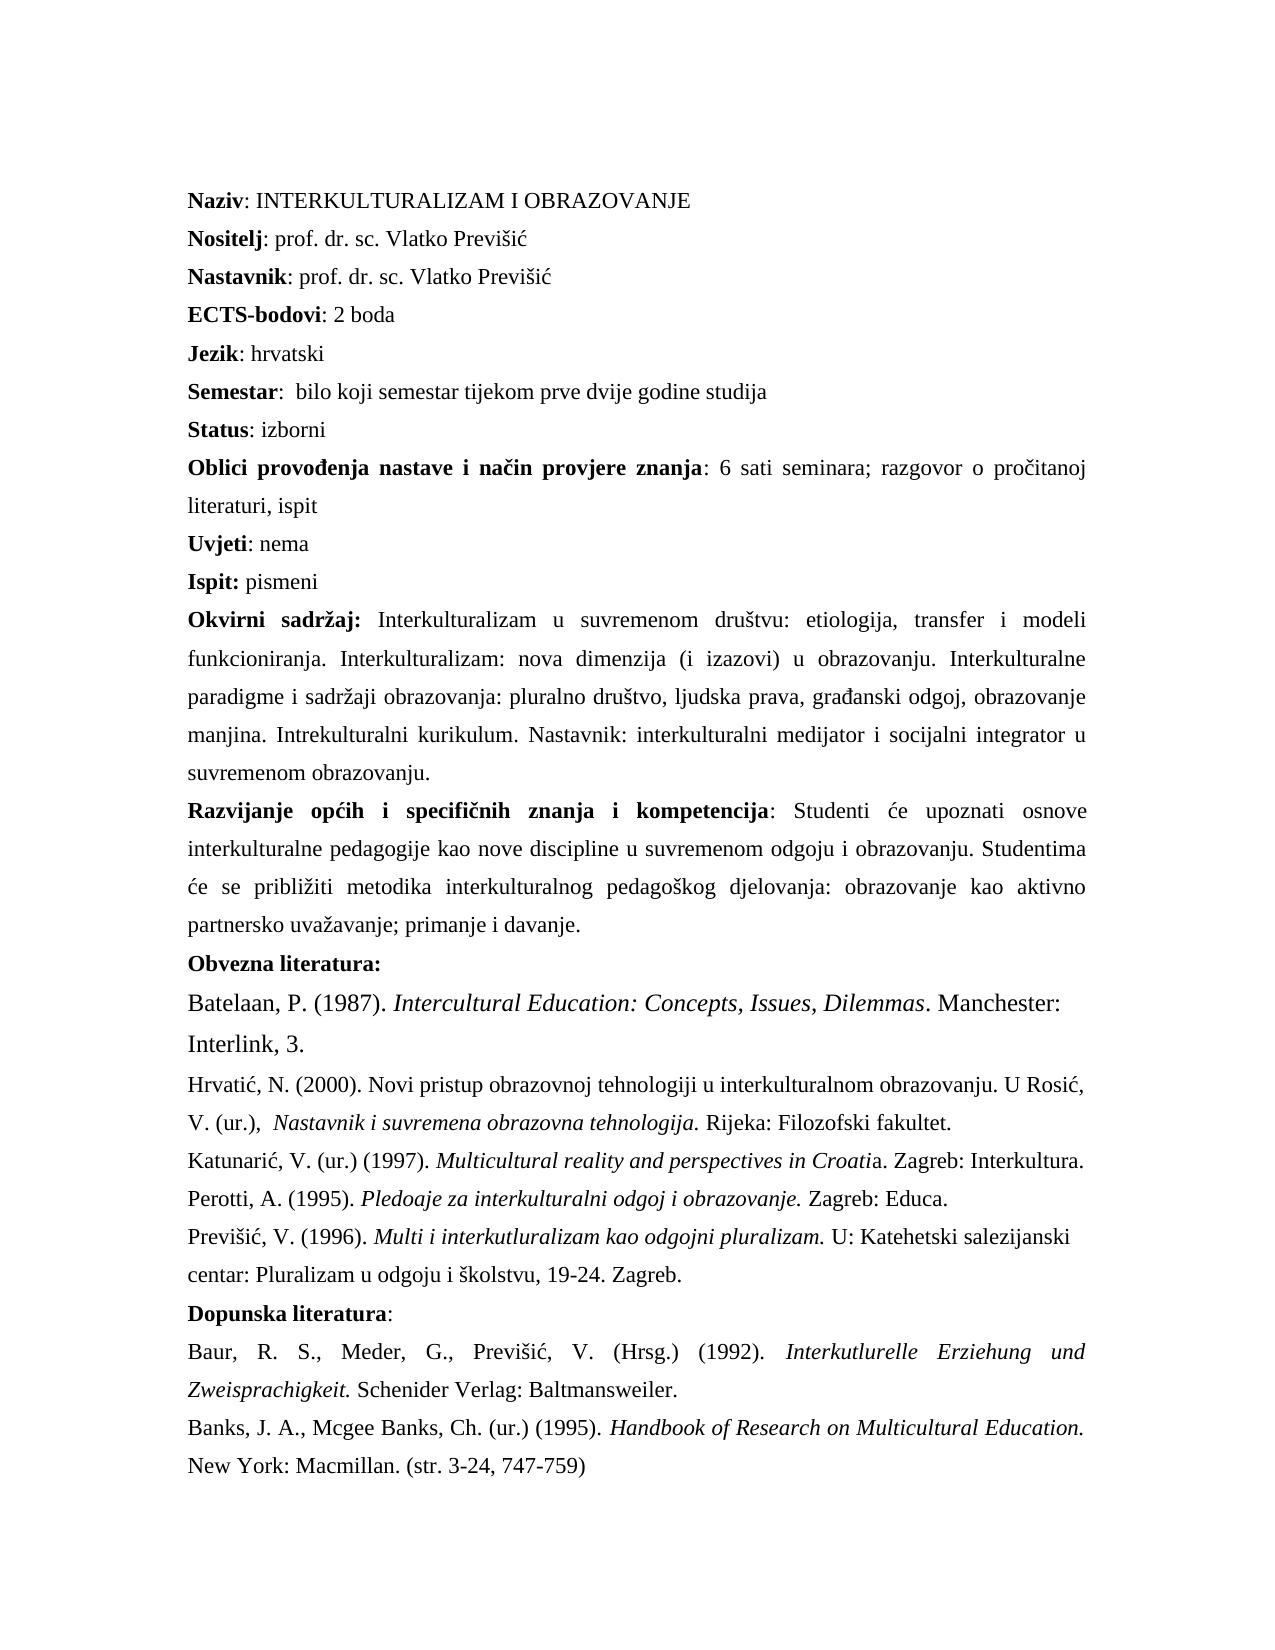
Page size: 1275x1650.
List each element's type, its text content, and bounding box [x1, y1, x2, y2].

text Baur, R. S., Meder, G., Previšić, V. (Hrsg.) (1992). Interkutlurelle Erziehung und Zweisprachigkeit. Schenider Verlag: Baltmansweiler. [187, 1339, 1087, 1402]
text Katunarić, V. (ur.) (1997). Multicultural reality and perspectives in Croatia. Zagreb: Interkultura. [187, 1148, 1087, 1173]
text Banks, J. A., Mcgee Banks, Ch. (ur.) (1995). Handbook of Research on Multicultural Education. New York: Macmillan. (str. 3-24, 747-759) [187, 1415, 1087, 1478]
text Hrvatić, N. (2000). Novi pristup obrazovnoj tehnologiji u interkulturalnom obrazovanju. U Rosić, V. (ur.), Nastavnik i suvremena obrazovna tehnologija. Rijeka: Filozofski fakultet. [187, 1072, 1087, 1135]
text Dopunska literatura: [187, 1301, 1087, 1326]
text Nastavnik: prof. dr. sc. Vlatko Previšić [187, 264, 1087, 290]
text Razvijanje općih i specifičnih znanja i kompetencija: Studenti će upoznati osnove interkulturalne pedagogije kao nove discipline u suvremenom odgoju i obrazovanju. Studentima će se približiti metodika interkulturalnog pedagoškog djelovanja: obrazovanje kao aktivno partnersko uvažavanje; primanje i davanje. [187, 798, 1087, 938]
text Batelaan, P. (1987). Intercultural Education: Concepts, Issues, Dilemmas. Manchester: Interlink, 3. [187, 989, 1087, 1058]
text Jezik: hrvatski [187, 341, 1087, 366]
text Previšić, V. (1996). Multi i interkutluralizam kao odgojni pluralizam. U: Katehetski salezijanski centar: Pluralizam u odgoju i školstvu, 19-24. Zagreb. [187, 1224, 1087, 1288]
subtitle Obvezna literatura: [187, 951, 1087, 976]
text ECTS-bodovi: 2 boda [187, 302, 1087, 328]
text Oblici provođenja nastave i način provjere znanja: 6 sati seminara; razgovor o pročitanoj literaturi, ispit [187, 455, 1087, 518]
text Status: izborni [187, 417, 1087, 442]
text Semestar: bilo koji semestar tijekom prve dvije godine studija [187, 379, 1087, 404]
text Uvjeti: nema [187, 531, 1087, 557]
text Okvirni sadržaj: Interkulturalizam u suvremenom društvu: etiologija, transfer i modeli funkcioniranja. Interkulturalizam: nova dimenzija (i izazovi) u obrazovanju. Interkulturalne paradigme i sadržaji obrazovanja: pluralno društvo, ljudska prava, građanski odgoj, obrazovanje manjina. Intrekulturalni kurikulum. Nastavnik: interkulturalni medijator i socijalni integrator u suvremenom obrazovanju. [187, 607, 1087, 785]
text Ispit: pismeni [187, 569, 1087, 595]
text Naziv: INTERKULTURALIZAM I OBRAZOVANJE [187, 188, 1087, 213]
text Nositelj: prof. dr. sc. Vlatko Previšić [187, 226, 1087, 252]
text Perotti, A. (1995). Pledoaje za interkulturalni odgoj i obrazovanje. Zagreb: Educa. [187, 1186, 1087, 1212]
